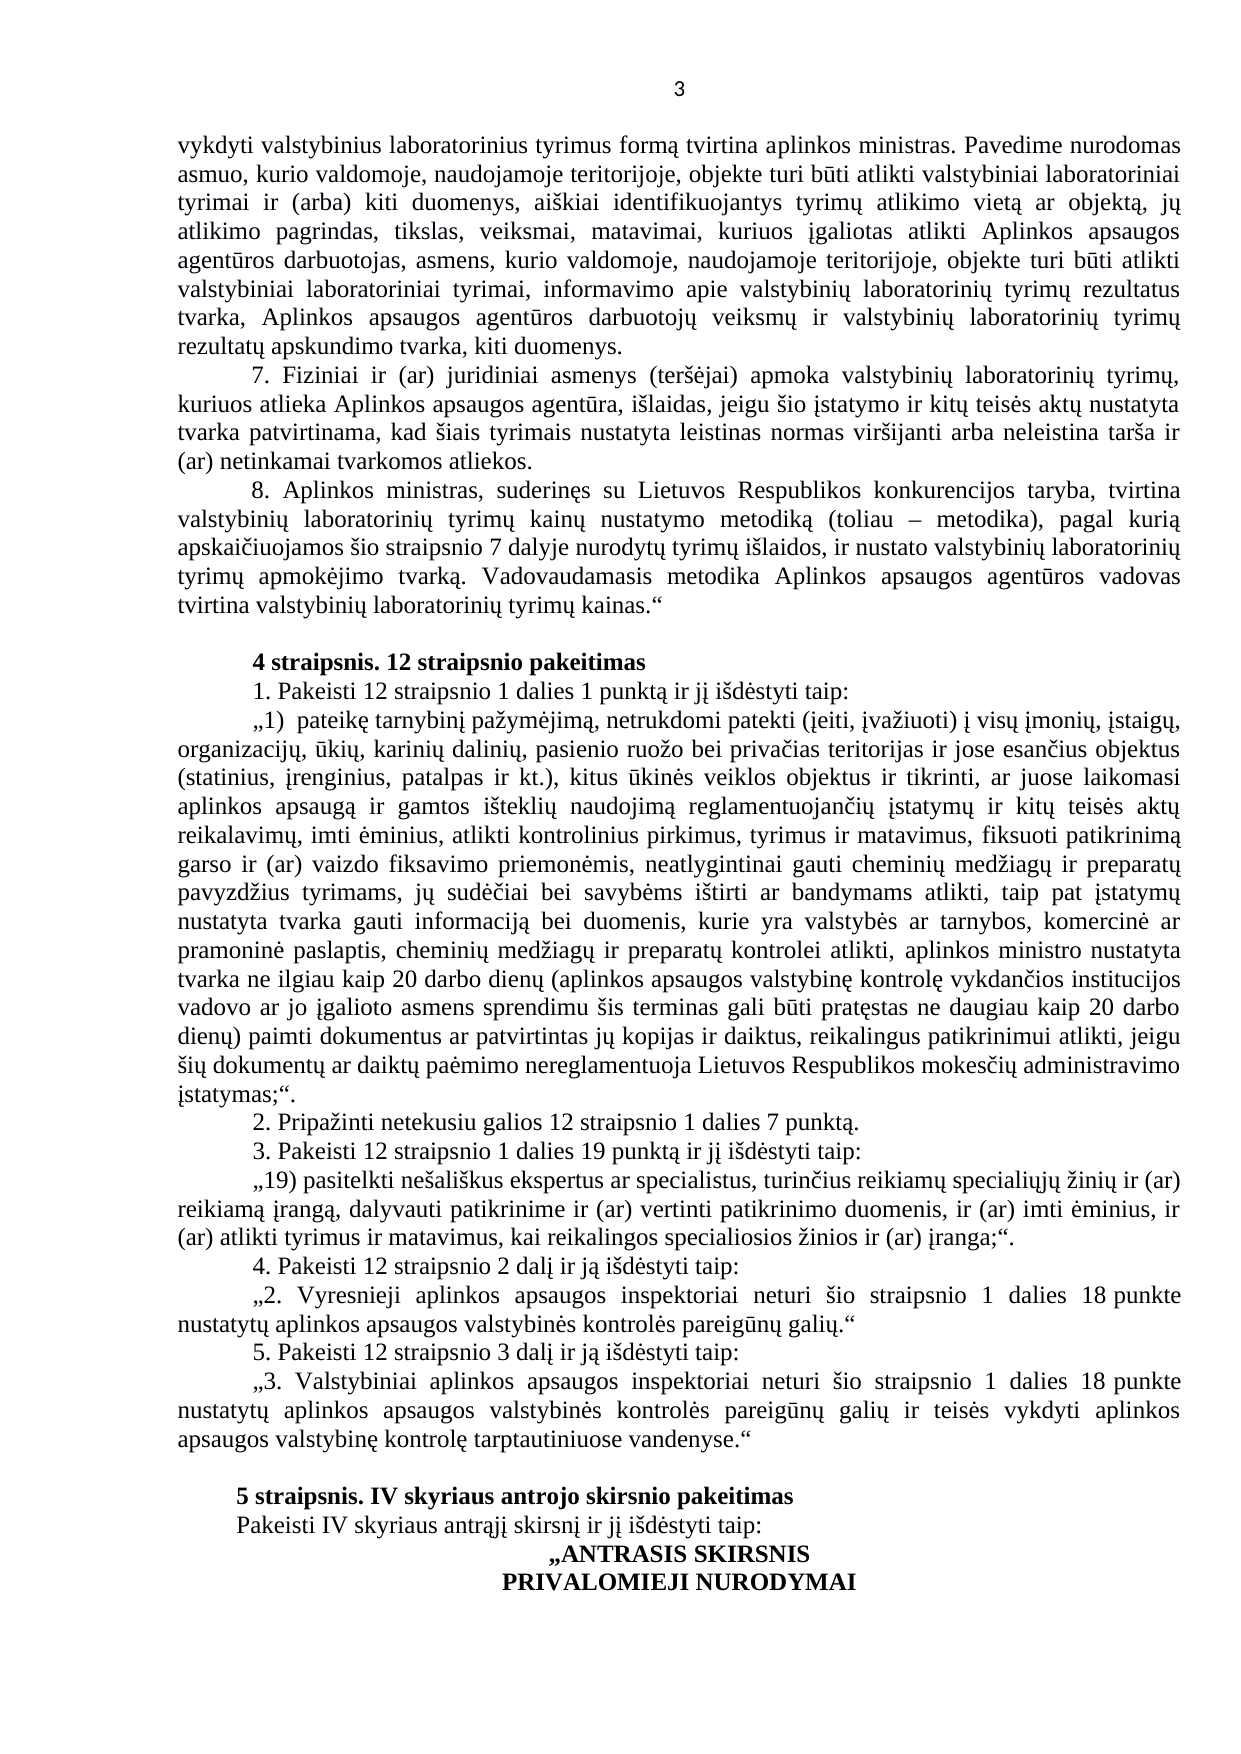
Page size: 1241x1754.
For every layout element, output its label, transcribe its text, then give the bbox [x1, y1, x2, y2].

text „3. Valstybiniai aplinkos apsaugos inspektoriai neturi šio straipsnio 1 dalies 18 punkte nustatytų aplinkos apsaugos valstybinės kontrolės pareigūnų galių ir teisės vykdyti aplinkos apsaugos valstybinę kontrolę tarptautiniuose vandenyse.“ [177, 1366, 1181, 1452]
text 4 straipsnis. 12 straipsnio pakeitimas [177, 647, 1181, 676]
text 5 straipsnis. IV skyriaus antrojo skirsnio pakeitimas [177, 1481, 1181, 1510]
text PRIVALOMIEJI NURODYMAI [177, 1567, 1181, 1596]
text 3. Pakeisti 12 straipsnio 1 dalies 19 punktą ir jį išdėstyti taip: [177, 1136, 1181, 1165]
text „2. Vyresnieji aplinkos apsaugos inspektoriai neturi šio straipsnio 1 dalies 18 punkte nustatytų aplinkos apsaugos valstybinės kontrolės pareigūnų galių.“ [177, 1280, 1181, 1337]
text Pakeisti IV skyriaus antrąjį skirsnį ir jį išdėstyti taip: [177, 1510, 1181, 1539]
text „1) pateikę tarnybinį pažymėjimą, netrukdomi patekti (įeiti, įvažiuoti) į visų įmonių, įstaigų, organizacijų, ūkių, karinių dalinių, pasienio ruožo bei privačias teritorijas ir jose esančius objektus (statinius, įrenginius, patalpas ir kt.), kitus ūkinės veiklos objektus ir tikrinti, ar juose laikomasi aplinkos apsaugą ir gamtos išteklių naudojimą reglamentuojančių įstatymų ir kitų teisės aktų reikalavimų, imti ėminius, atlikti kontrolinius pirkimus, tyrimus ir matavimus, fiksuoti patikrinimą garso ir (ar) vaizdo fiksavimo priemonėmis, neatlygintinai gauti cheminių medžiagų ir preparatų pavyzdžius tyrimams, jų sudėčiai bei savybėms ištirti ar bandymams atlikti, taip pat įstatymų nustatyta tvarka gauti informaciją bei duomenis, kurie yra valstybės ar tarnybos, komercinė ar pramoninė paslaptis, cheminių medžiagų ir preparatų kontrolei atlikti, aplinkos ministro nustatyta tvarka ne ilgiau kaip 20 darbo dienų (aplinkos apsaugos valstybinę kontrolę vykdančios institucijos vadovo ar jo įgalioto asmens sprendimu šis terminas gali būti pratęstas ne daugiau kaip 20 darbo dienų) paimti dokumentus ar patvirtintas jų kopijas ir daiktus, reikalingus patikrinimui atlikti, jeigu šių dokumentų ar daiktų paėmimo nereglamentuoja Lietuvos Respublikos mokesčių administravimo įstatymas;“. [177, 705, 1181, 1107]
text 1. Pakeisti 12 straipsnio 1 dalies 1 punktą ir jį išdėstyti taip: [177, 676, 1181, 705]
text 8. Aplinkos ministras, suderinęs su Lietuvos Respublikos konkurencijos taryba, tvirtina valstybinių laboratorinių tyrimų kainų nustatymo metodiką (toliau – metodika), pagal kurią apskaičiuojamos šio straipsnio 7 dalyje nurodytų tyrimų išlaidos, ir nustato valstybinių laboratorinių tyrimų apmokėjimo tvarką. Vadovaudamasis metodika Aplinkos apsaugos agentūros vadovas tvirtina valstybinių laboratorinių tyrimų kainas.“ [177, 475, 1181, 619]
text 5. Pakeisti 12 straipsnio 3 dalį ir ją išdėstyti taip: [177, 1337, 1181, 1366]
text „ANTRASIS SKIRSNIS [177, 1539, 1181, 1567]
text 4. Pakeisti 12 straipsnio 2 dalį ir ją išdėstyti taip: [177, 1251, 1181, 1280]
text 2. Pripažinti netekusiu galios 12 straipsnio 1 dalies 7 punktą. [177, 1107, 1181, 1136]
text vykdyti valstybinius laboratorinius tyrimus formą tvirtina aplinkos ministras. Pavedime nurodomas asmuo, kurio valdomoje, naudojamoje teritorijoje, objekte turi būti atlikti valstybiniai laboratoriniai tyrimai ir (arba) kiti duomenys, aiškiai identifikuojantys tyrimų atlikimo vietą ar objektą, jų atlikimo pagrindas, tikslas, veiksmai, matavimai, kuriuos įgaliotas atlikti Aplinkos apsaugos agentūros darbuotojas, asmens, kurio valdomoje, naudojamoje teritorijoje, objekte turi būti atlikti valstybiniai laboratoriniai tyrimai, informavimo apie valstybinių laboratorinių tyrimų rezultatus tvarka, Aplinkos apsaugos agentūros darbuotojų veiksmų ir valstybinių laboratorinių tyrimų rezultatų apskundimo tvarka, kiti duomenys. [177, 130, 1181, 360]
text „19) pasitelkti nešališkus ekspertus ar specialistus, turinčius reikiamų specialiųjų žinių ir (ar) reikiamą įrangą, dalyvauti patikrinime ir (ar) vertinti patikrinimo duomenis, ir (ar) imti ėminius, ir (ar) atlikti tyrimus ir matavimus, kai reikalingos specialiosios žinios ir (ar) įranga;“. [177, 1165, 1181, 1251]
text 7. Fiziniai ir (ar) juridiniai asmenys (teršėjai) apmoka valstybinių laboratorinių tyrimų, kuriuos atlieka Aplinkos apsaugos agentūra, išlaidas, jeigu šio įstatymo ir kitų teisės aktų nustatyta tvarka patvirtinama, kad šiais tyrimais nustatyta leistinas normas viršijanti arba neleistina tarša ir (ar) netinkamai tvarkomos atliekos. [177, 360, 1181, 475]
